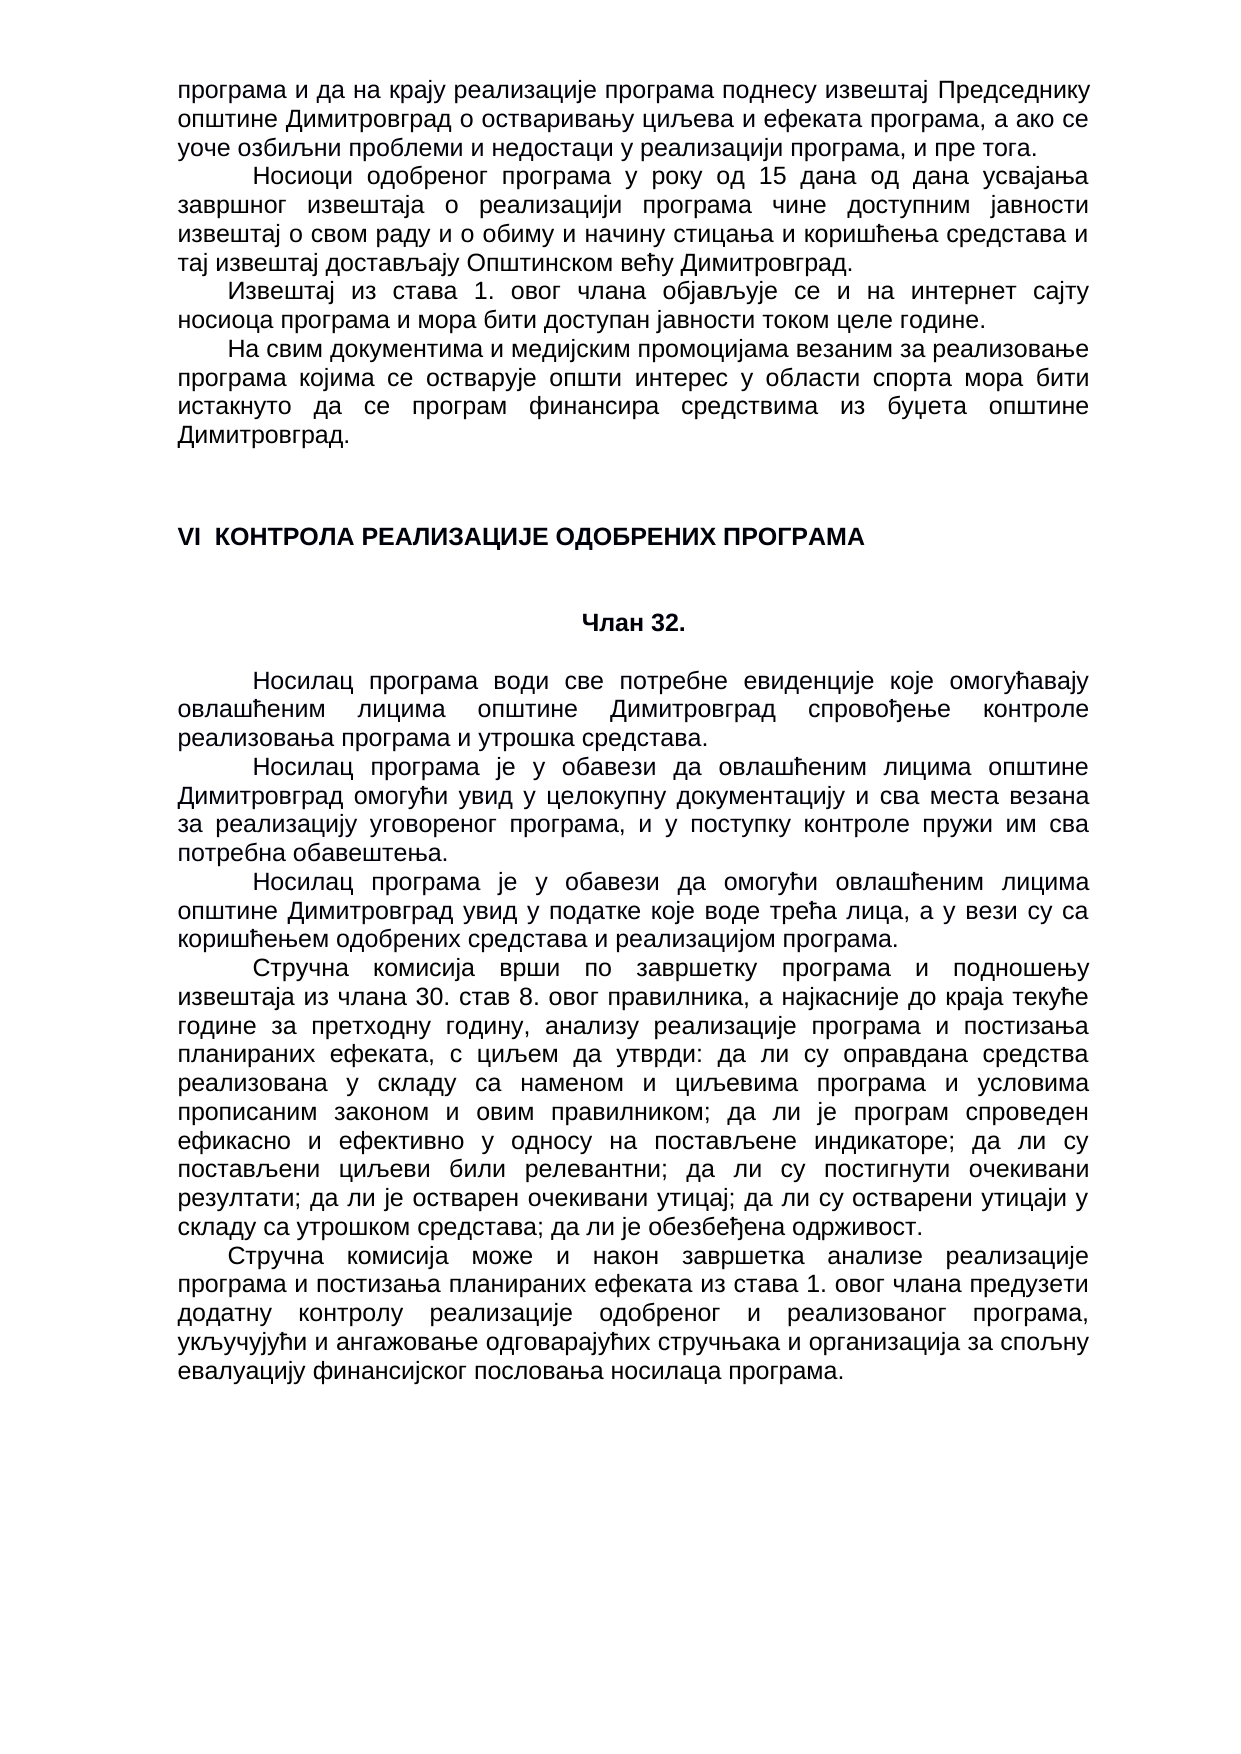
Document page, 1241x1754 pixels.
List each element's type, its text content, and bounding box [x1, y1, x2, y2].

text VI КОНТРОЛА РЕАЛИЗАЦИЈЕ ОДОБРЕНИХ ПРОГРАМА [177, 522, 1090, 551]
text програма и да на крају реализације програма поднесу извештај Председнику општине Димитровград о остваривању циљева и ефеката програма, а ако се уоче озбиљни проблеми и недостаци у реализацији програма, и пре тога. [177, 75, 1090, 161]
text Извештај из става 1. овог члана објављује се и на интернет сајту носиоца програма и мора бити доступан јавности током целе године. [177, 276, 1090, 334]
text Члан 32. [177, 608, 1090, 637]
text Носиоци одобреног програма у року од 15 дана од дана усвајања завршног извештаја о реализацији програма чине доступним јавности извештај о свом раду и о обиму и начину стицања и коришћења средстава и тај извештај достављају Општинском већу Димитровград. [177, 161, 1090, 276]
text На свим документима и медијским промоцијама везаним за реализовање програма којима се остварује општи интерес у области спорта мора бити истакнуто да се програм финансира средствима из буџета општине Димитровград. [177, 334, 1090, 449]
text Стручна комисија може и након завршетка анализе реализације програма и постизања планираних ефеката из става 1. овог члана предузети додатну контролу реализације одобреног и реализованог програма, укључујући и ангажовање одговарајућих стручњака и организација за спољну евалуацију финансијског пословања носилаца програма. [177, 1241, 1090, 1384]
text Носилац програма је у обавези да омогући овлашћеним лицима општине Димитровград увид у податке које воде трећа лица, а у вези су са коришћењем одобрених средстава и реализацијом програма. [177, 867, 1090, 953]
text Носилац програма води све потребне евиденције које омогућавају овлашћеним лицима општине Димитровград спровођење контроле реализовања програма и утрошка средстава. [177, 666, 1090, 752]
text Стручна комисија врши по завршетку програма и подношењу извештаја из члана 30. став 8. овог правилника, а најкасније до краја текуће године за претходну годину, анализу реализације програма и постизања планираних ефеката, с циљем да утврди: да ли су оправдана средства реализована у складу са наменом и циљевима програма и условима прописаним законом и овим правилником; да ли је програм спроведен ефикасно и ефективно у односу на постављене индикаторе; да ли су постављени циљеви били релевантни; да ли су постигнути очекивани резултати; да ли је остварен очекивани утицај; да ли су остварени утицаји у складу са утрошком средстава; да ли је обезбеђена одрживост. [177, 953, 1090, 1241]
text Носилац програма је у обавези да овлашћеним лицима општине Димитровград омогући увид у целокупну документацију и сва места везана за реализацију уговореног програма, и у поступку контроле пружи им сва потребна обавештења. [177, 752, 1090, 867]
